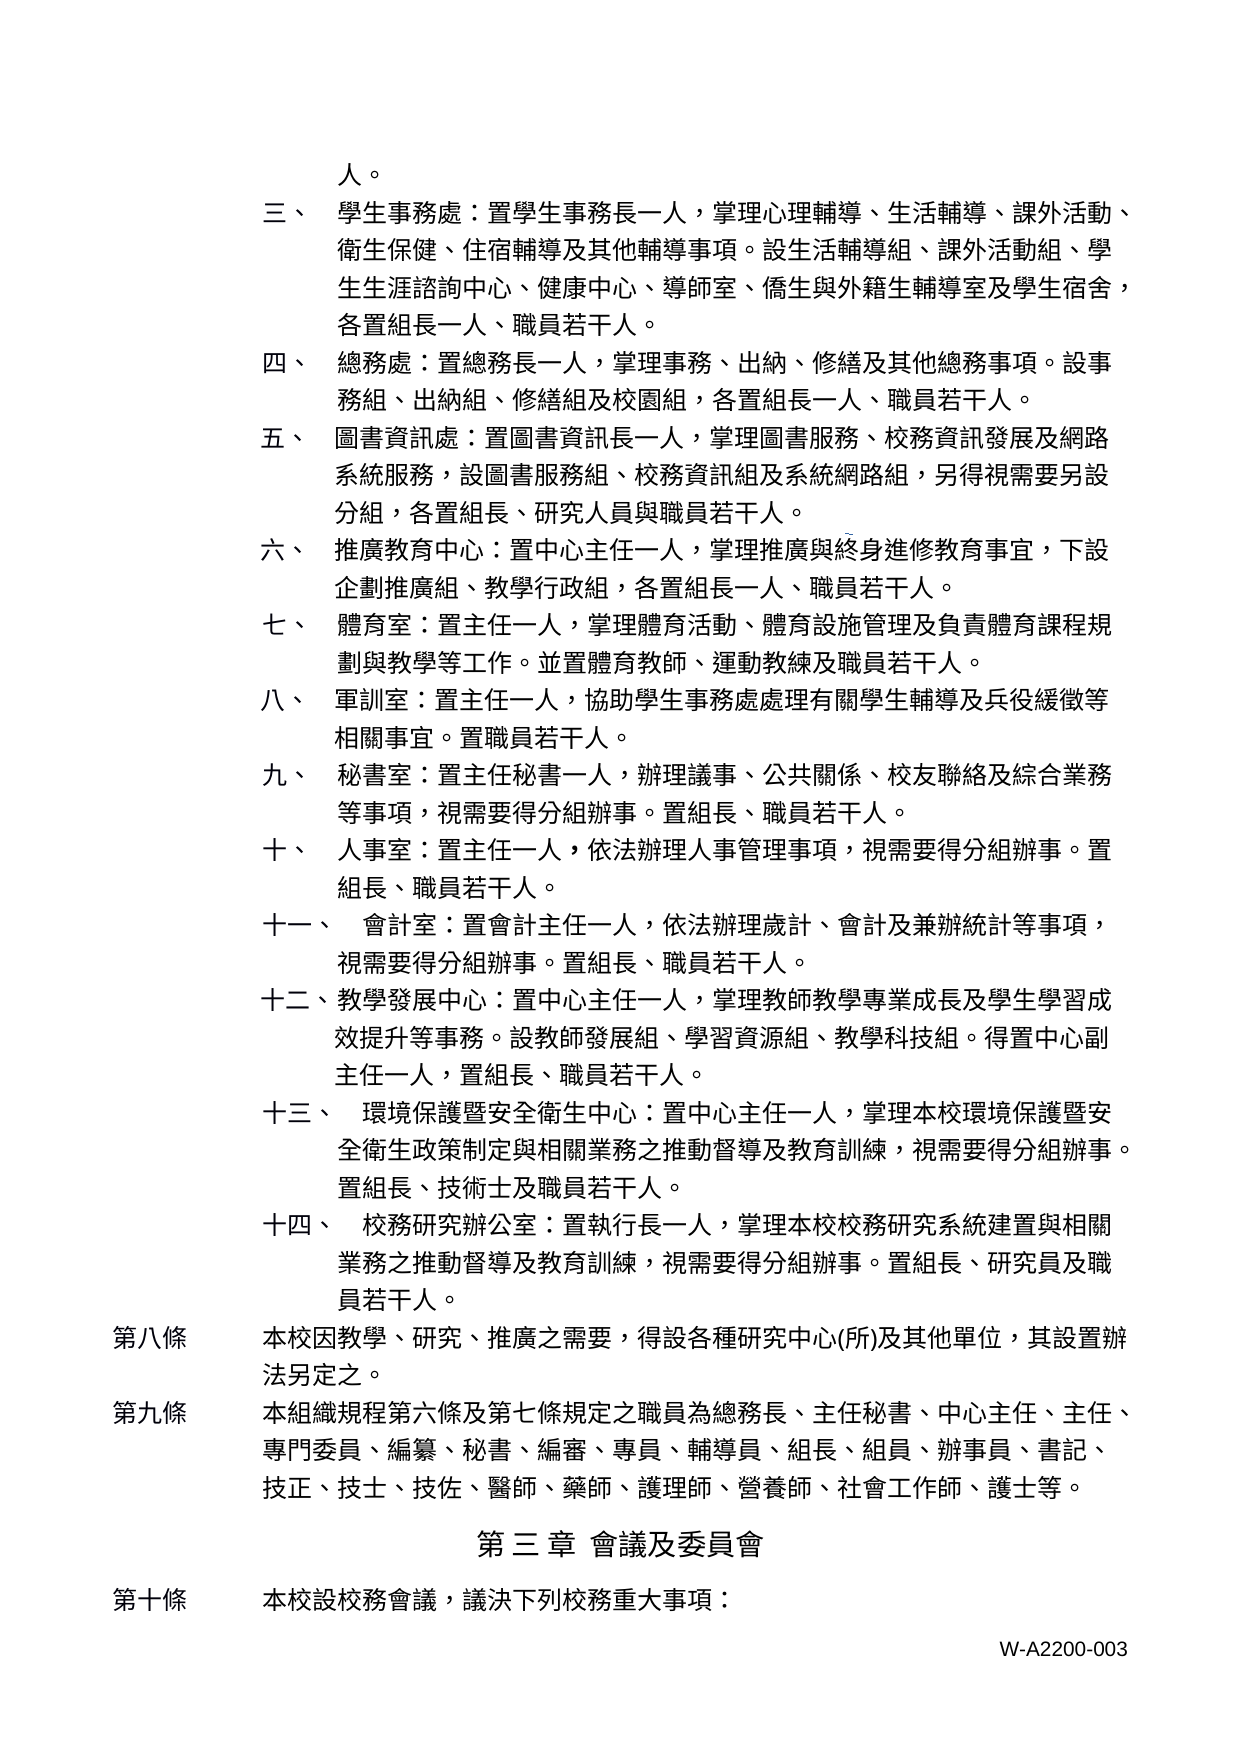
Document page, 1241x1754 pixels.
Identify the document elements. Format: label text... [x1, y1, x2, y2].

list 人事室：置主任一人，依法辦理人事管理事項，視需要得分組辦事。置組長、職員若干人。 [262, 824, 1128, 899]
list 圖書資訊處：置圖書資訊長一人，掌理圖書服務、校務資訊發展及網路系統服務，設圖書服務組、校務資訊組及系統網路組，另得視需要另設分組，各置組長、研究人員與職員若干人。 [260, 411, 1128, 524]
list 本組織規程第六條及第七條規定之職員為總務長、主任秘書、中心主任、主任、專門委員、編纂、秘書、編審、專員、輔導員、組長、組員、辦事員、書記、技正、技士、技佐、醫師、藥師、護理師、營養師、社會工作師、護士等。 [112, 1386, 1128, 1499]
list 研究發展處：置研發長一人，掌理建教合作與研究發展工作之推動事項。設研究推動組、綜合企劃組及創新育成中心，各置組長一人、職員若干人。 [262, 149, 1128, 186]
list 環境保護暨安全衛生中心：置中心主任一人，掌理本校環境保護暨安全衛生政策制定與相關業務之推動督導及教育訓練，視需要得分組辦事。置組長、技術士及職員若干人。 [262, 1086, 1128, 1199]
list 校務研究辦公室：置執行長一人，掌理本校校務研究系統建置與相關業務之推動督導及教育訓練，視需要得分組辦事。置組長、研究員及職員若干人。 [262, 1199, 1128, 1311]
list 總務處：置總務長一人，掌理事務、出納、修繕及其他總務事項。設事務組、出納組、修繕組及校園組，各置組長一人、職員若干人。 [262, 336, 1128, 411]
list 本校設校務會議，議決下列校務重大事項： [112, 1574, 1128, 1611]
subtitle 第 三 章 會議及委員會 [112, 1499, 1128, 1574]
list 體育室：置主任一人，掌理體育活動、體育設施管理及負責體育課程規劃與教學等工作。並置體育教師、運動教練及職員若干人。 [262, 599, 1128, 674]
list 推廣教育中心：置中心主任一人，掌理推廣與終身進修教育事宜，下設企劃推廣組、教學行政組，各置組長一人、職員若干人。 [260, 524, 1128, 599]
list 教學發展中心：置中心主任一人，掌理教師教學專業成長及學生學習成效提升等事務。設教師發展組、學習資源組、教學科技組。得置中心副主任一人，置組長、職員若干人。 [260, 974, 1128, 1086]
list 學生事務處：置學生事務長一人，掌理心理輔導、生活輔導、課外活動、衛生保健、住宿輔導及其他輔導事項。設生活輔導組、課外活動組、學生生涯諮詢中心、健康中心、導師室、僑生與外籍生輔導室及學生宿舍，各置組長一人、職員若干人。 [262, 186, 1128, 336]
list 會計室：置會計主任一人，依法辦理歲計、會計及兼辦統計等事項，視需要得分組辦事。置組長、職員若干人。 [262, 899, 1128, 974]
list 秘書室：置主任秘書一人，辦理議事、公共關係、校友聯絡及綜合業務等事項，視需要得分組辦事。置組長、職員若干人。 [262, 749, 1128, 824]
list 本校因教學、研究、推廣之需要，得設各種研究中心(所)及其他單位，其設置辦法另定之。 [112, 1311, 1128, 1386]
list 軍訓室：置主任一人，協助學生事務處處理有關學生輔導及兵役緩徵等相關事宜。置職員若干人。 [260, 674, 1128, 749]
